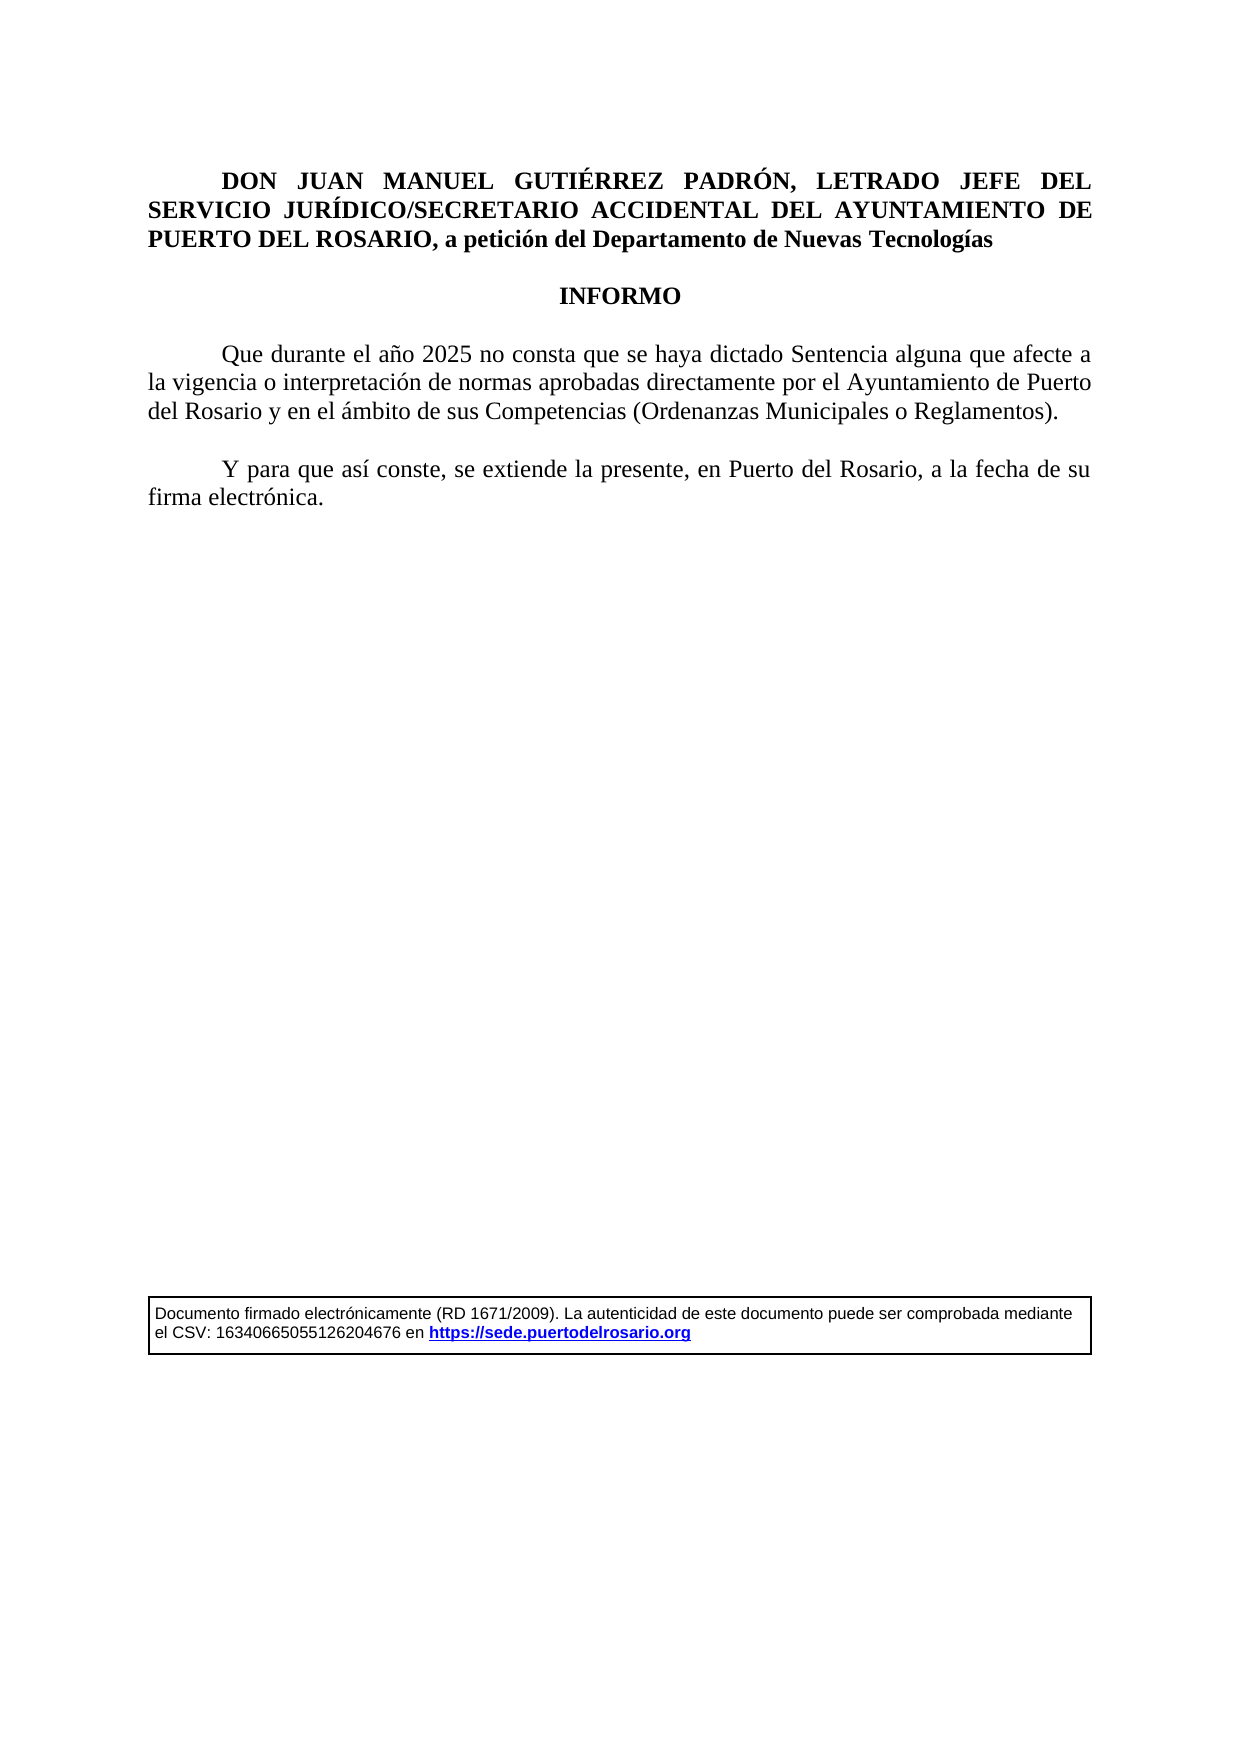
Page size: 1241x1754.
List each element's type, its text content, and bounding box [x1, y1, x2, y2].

text Que durante el año 2025 no consta que se haya dictado Sentencia alguna que afecte a la vigencia o interpretación de normas aprobadas directamente por el Ayuntamiento de Puerto del Rosario y en el ámbito de sus Competencias (Ordenanzas Municipales o Reglamentos). [148, 339, 1093, 425]
text DON JUAN MANUEL GUTIÉRREZ PADRÓN, LETRADO JEFE DEL SERVICIO JURÍDICO/SECRETARIO ACCIDENTAL DEL AYUNTAMIENTO DE PUERTO DEL ROSARIO, a petición del Departamento de Nuevas Tecnologías [148, 166, 1093, 252]
text INFORMO [163, 281, 1077, 310]
text Y para que así conste, se extiende la presente, en Puerto del Rosario, a la fecha de su firma electrónica. [148, 454, 1093, 511]
text Documento firmado electrónicamente (RD 1671/2009). La autenticidad de este documento puede ser comprobada mediante el CSV: 16340665055126204676 en https://sede.puertodelrosario.org [154, 1304, 1083, 1342]
